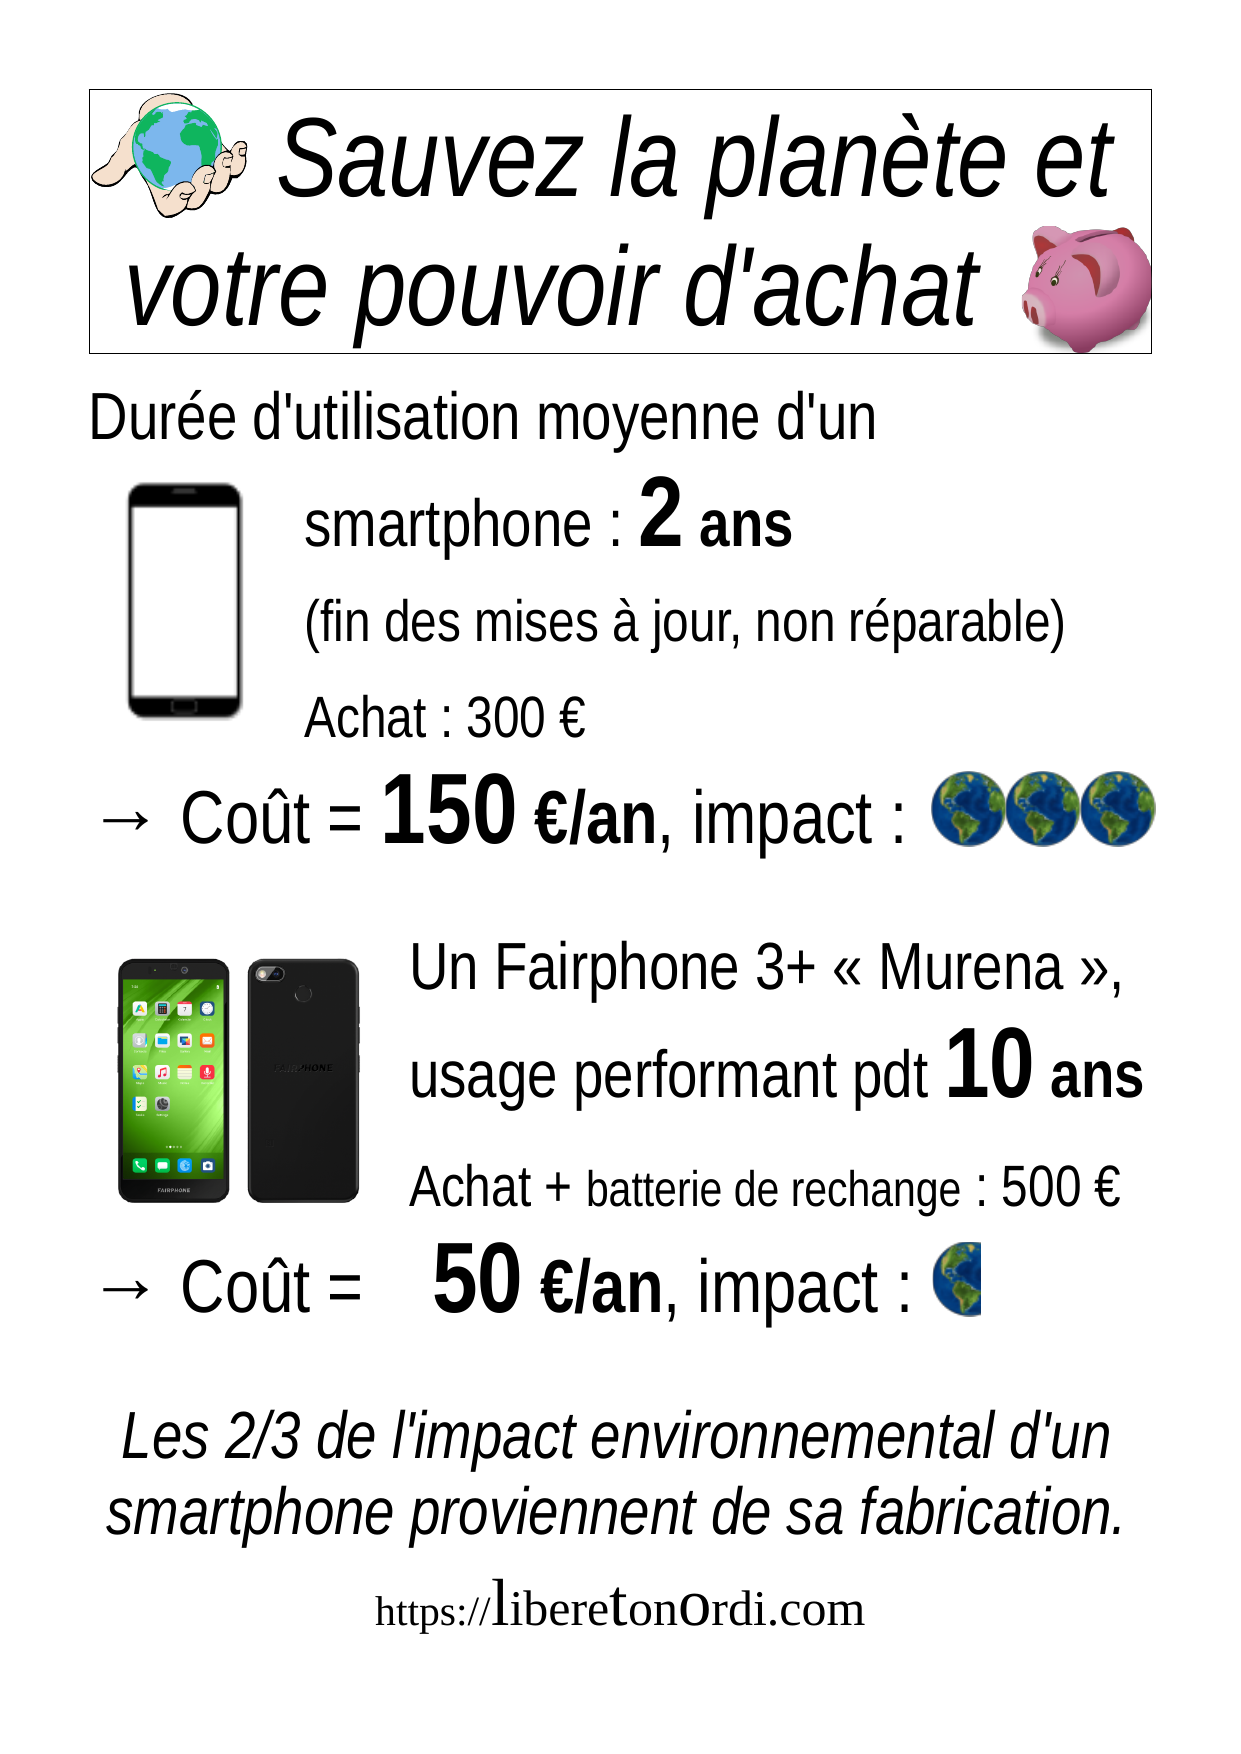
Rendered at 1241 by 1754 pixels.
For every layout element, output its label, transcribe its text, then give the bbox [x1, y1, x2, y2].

text → Coût = 50 €/an, impact : [88, 1219, 1152, 1333]
picture [931, 771, 1156, 847]
text Un Fairphone 3+ « Murena », usage performant pdt 10 ans [88, 927, 1152, 1118]
text Achat : 300 € [88, 683, 1152, 750]
picture [1021, 226, 1152, 353]
picture [98, 937, 380, 1219]
text Les 2/3 de l'impact environnemental d'un smartphone proviennent de sa fabrication. [88, 1396, 1152, 1549]
text Achat + batterie de rechange : 500 € [380, 1152, 1152, 1219]
text https://liberetonordi.com [88, 1563, 1152, 1640]
text Durée d'utilisation moyenne d'un smartphone : 2 ans [88, 377, 1152, 568]
picture [932, 1242, 981, 1317]
text → Coût = 150 €/an, impact : [88, 750, 1152, 865]
picture [95, 470, 275, 732]
text Sauvez la planète et votre pouvoir d'achat [90, 90, 1151, 353]
text (fin des mises à jour, non réparable) [275, 587, 1152, 654]
